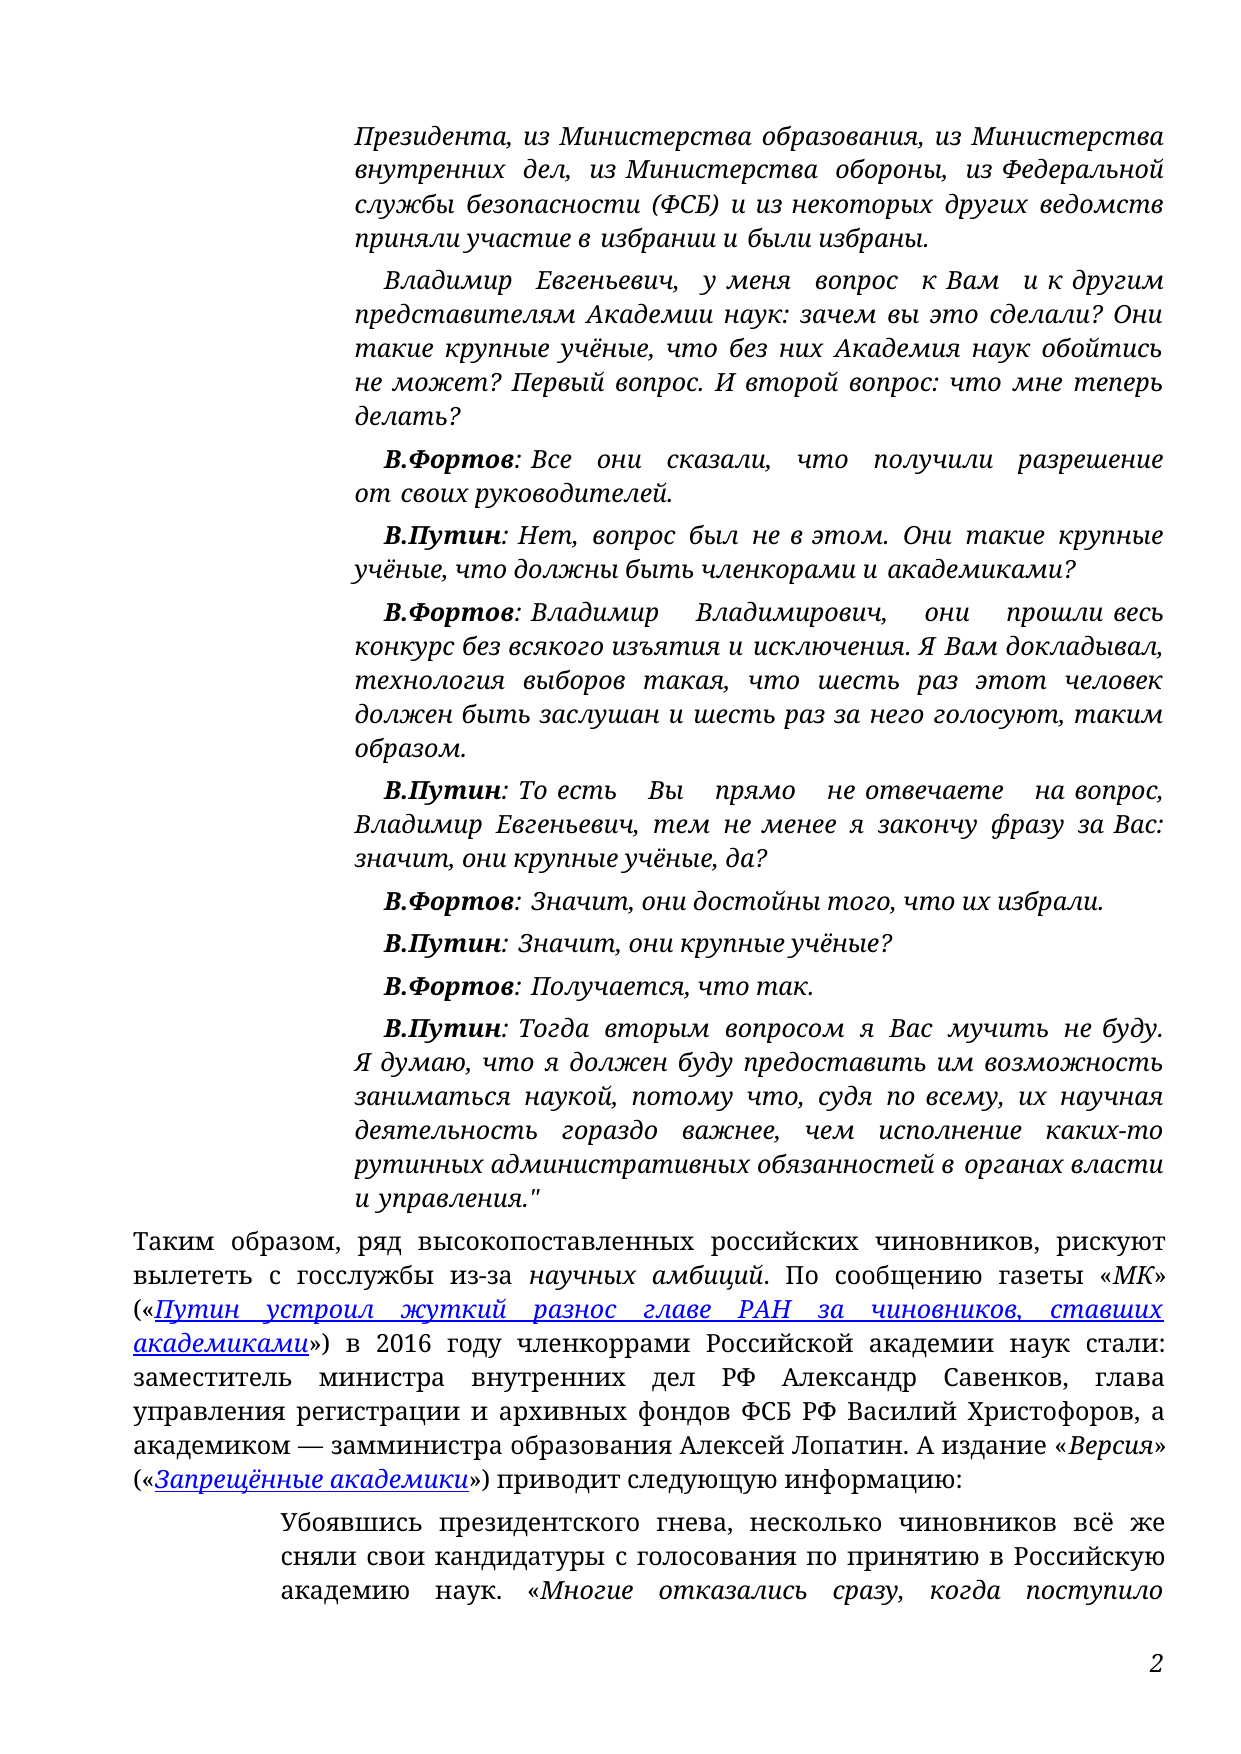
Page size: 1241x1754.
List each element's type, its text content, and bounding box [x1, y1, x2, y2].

text В.Путин: То есть Вы прямо не отвечаете на вопрос, Владимир Евгеньевич, тем не менее я закончу фразу за Вас: значит, они крупные учёные, да? [354, 773, 1167, 875]
text В.Фортов: Все они сказали, что получили разрешение от своих руководителей. [354, 441, 1167, 509]
text В.Фортов: Получается, что так. [354, 968, 1167, 1002]
text В.Путин: Тогда вторым вопросом я Вас мучить не буду. Я думаю, что я должен буду предоставить им возможность заниматься наукой, потому что, судя по всему, их научная деятельность гораздо важнее, чем исполнение каких-то рутинных административных обязанностей в органах власти и управления." [354, 1011, 1167, 1215]
text В.Путин: Нет, вопрос был не в этом. Они такие крупные учёные, что должны быть членкорами и академиками? [354, 518, 1167, 586]
text В.Фортов: Владимир Владимирович, они прошли весь конкурс без всякого изъятия и исключения. Я Вам докладывал, технология выборов такая, что шесть раз этот человек должен быть заслушан и шесть раз за него голосуют, таким образом. [354, 594, 1167, 764]
text Владимир Евгеньевич, у меня вопрос к Вам и к другим представителям Академии наук: зачем вы это сделали? Они такие крупные учёные, что без них Академия наук обойтись не может? Первый вопрос. И второй вопрос: что мне теперь делать? [354, 263, 1167, 433]
text В.Путин: Значит, они крупные учёные? [354, 926, 1167, 960]
text Убоявшись президентского гнева, несколько чиновников всё же сняли свои кандидатуры с голосования по принятию в Российскую академию наук. «Многие отказались сразу, когда поступило [280, 1504, 1167, 1606]
text Президента, из Министерства образования, из Министерства внутренних дел, из Министерства обороны, из Федеральной службы безопасности (ФСБ) и из некоторых других ведомств приняли участие в избрании и были избраны. [354, 118, 1167, 254]
text Таким образом, ряд высокопоставленных российских чиновников, рискуют вылететь с госслужбы из-за научных амбиций. По сообщению газеты «МК» («Путин устроил жуткий разнос главе РАН за чиновников, ставших академиками») в 2016 году членкоррами Российской академии наук стали: заместитель министра внутренних дел РФ Александр Савенков, глава управления регистрации и архивных фондов ФСБ РФ Василий Христофоров, а академиком — замминистра образования Алексей Лопатин. А издание «Версия» («Запрещённые академики») приводит следующую информацию: [133, 1223, 1167, 1496]
text В.Фортов: Значит, они достойны того, что их избрали. [354, 883, 1167, 917]
